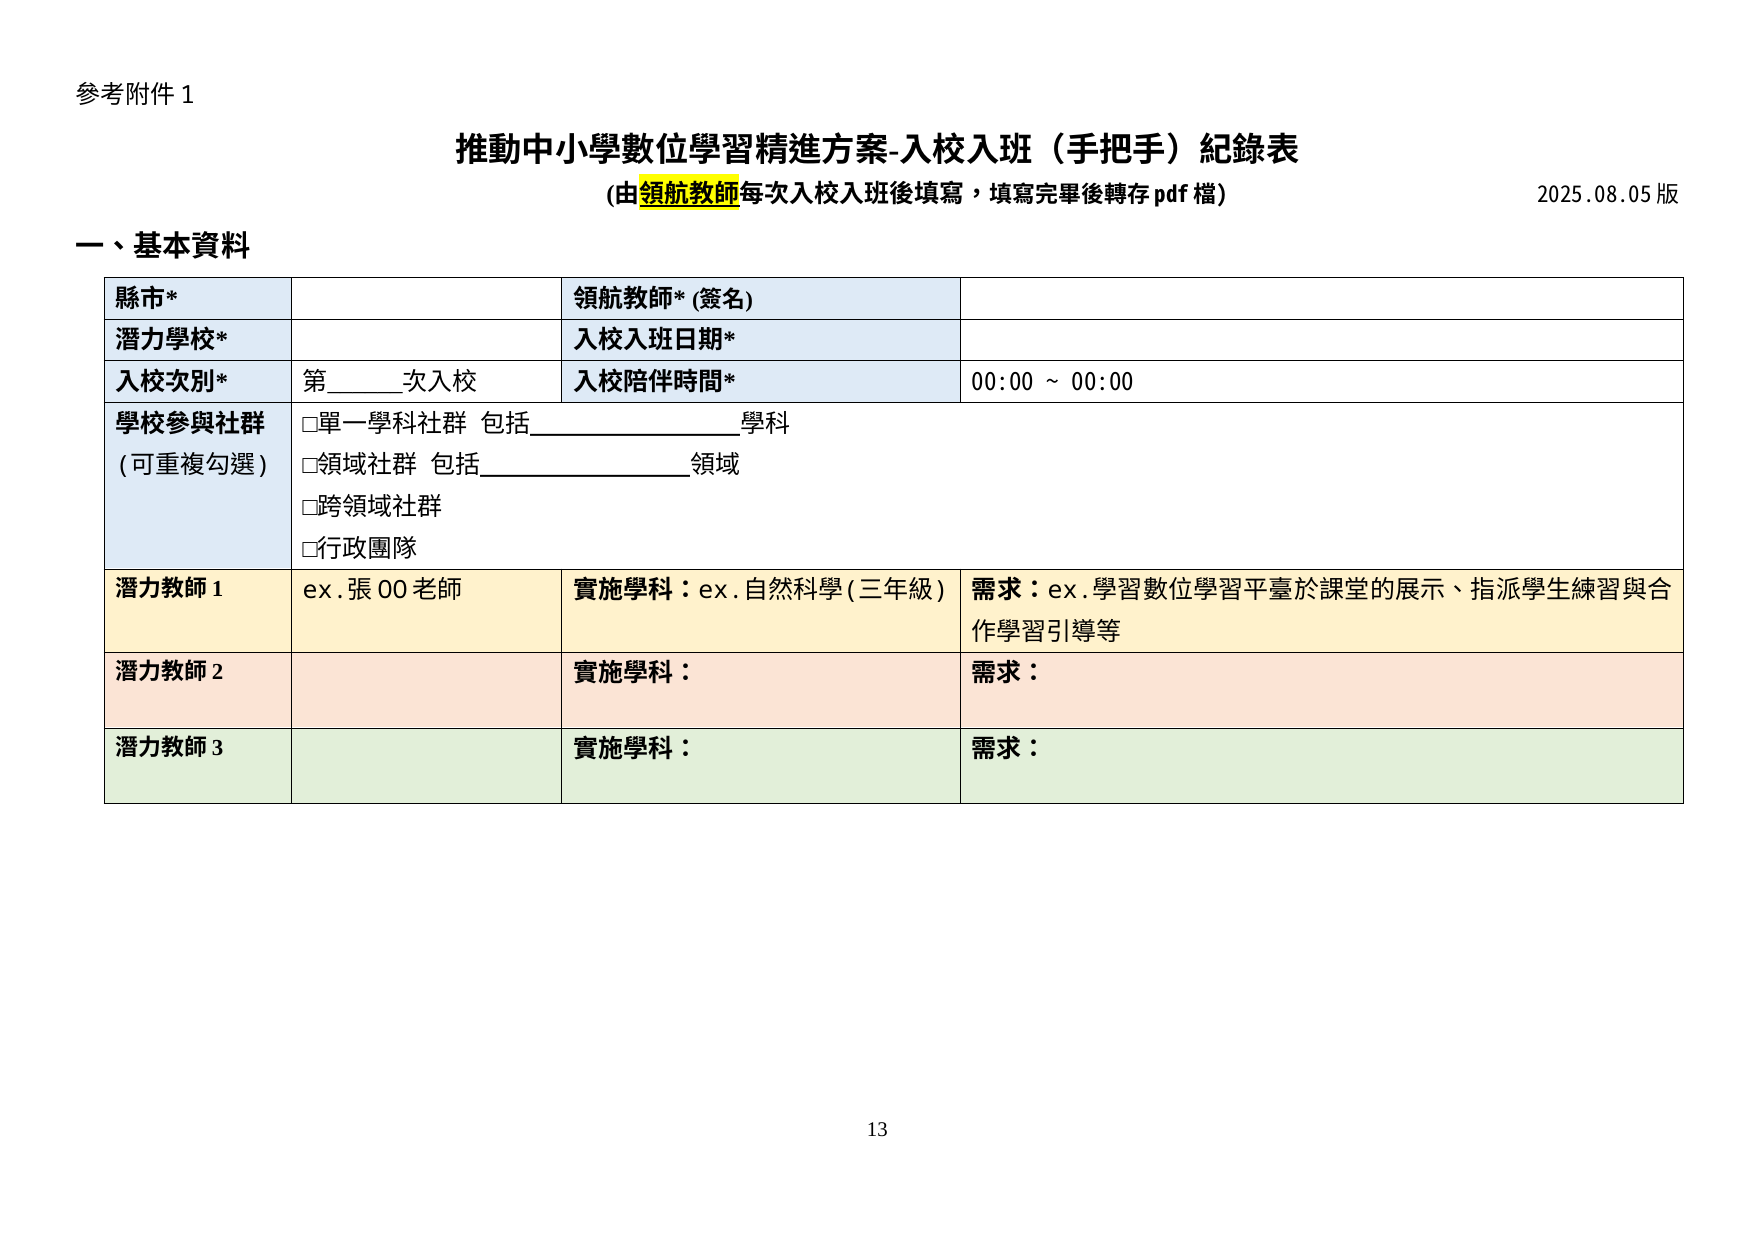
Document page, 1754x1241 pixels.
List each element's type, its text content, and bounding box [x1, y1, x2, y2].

table_cell 潛力教師1 [105, 570, 291, 652]
table_cell 第______次入校 [292, 361, 561, 402]
table_header 領航教師* (簽名) [562, 278, 960, 319]
table_header [292, 278, 561, 319]
text 一、基本資料 [75, 222, 1679, 265]
table_cell 實施學科： [562, 653, 960, 727]
table_header [961, 278, 1683, 319]
table_cell □單一學科社群 包括______________學科 □領域社群 包括______________領域 □跨領域社群 □行政團隊 [292, 403, 1683, 568]
table_cell 潛力學校* [105, 320, 291, 360]
table_cell [961, 320, 1683, 360]
table_cell 需求： [961, 729, 1683, 803]
table_cell 入校陪伴時間* [562, 361, 960, 402]
table_cell 潛力教師3 [105, 729, 291, 803]
text 推動中小學數位學習精進方案-入校入班（手把手）紀錄表 [75, 111, 1679, 174]
table_cell 入校次別* [105, 361, 291, 402]
table_cell 00:00 ~ 00:00 [961, 361, 1683, 402]
table_cell ex.張OO老師 [292, 570, 561, 652]
text (由領航教師每次入校入班後填寫，填寫完畢後轉存pdf檔) 2025.08.05版 [75, 174, 1679, 210]
table_cell [292, 729, 561, 803]
table_cell 需求： [961, 653, 1683, 727]
table_cell 實施學科： [562, 729, 960, 803]
table_header 縣市* [105, 278, 291, 319]
text 參考附件1 [75, 75, 1679, 111]
table_cell 需求：ex.學習數位學習平臺於課堂的展示、指派學生練習與合作學習引導等 [961, 570, 1683, 652]
table_cell 實施學科：ex.自然科學(三年級) [562, 570, 960, 652]
table_cell [292, 653, 561, 727]
table_cell 學校參與社群 (可重複勾選) [105, 403, 291, 568]
table_cell 入校入班日期* [562, 320, 960, 360]
table_cell 潛力教師2 [105, 653, 291, 727]
table_cell [292, 320, 561, 360]
